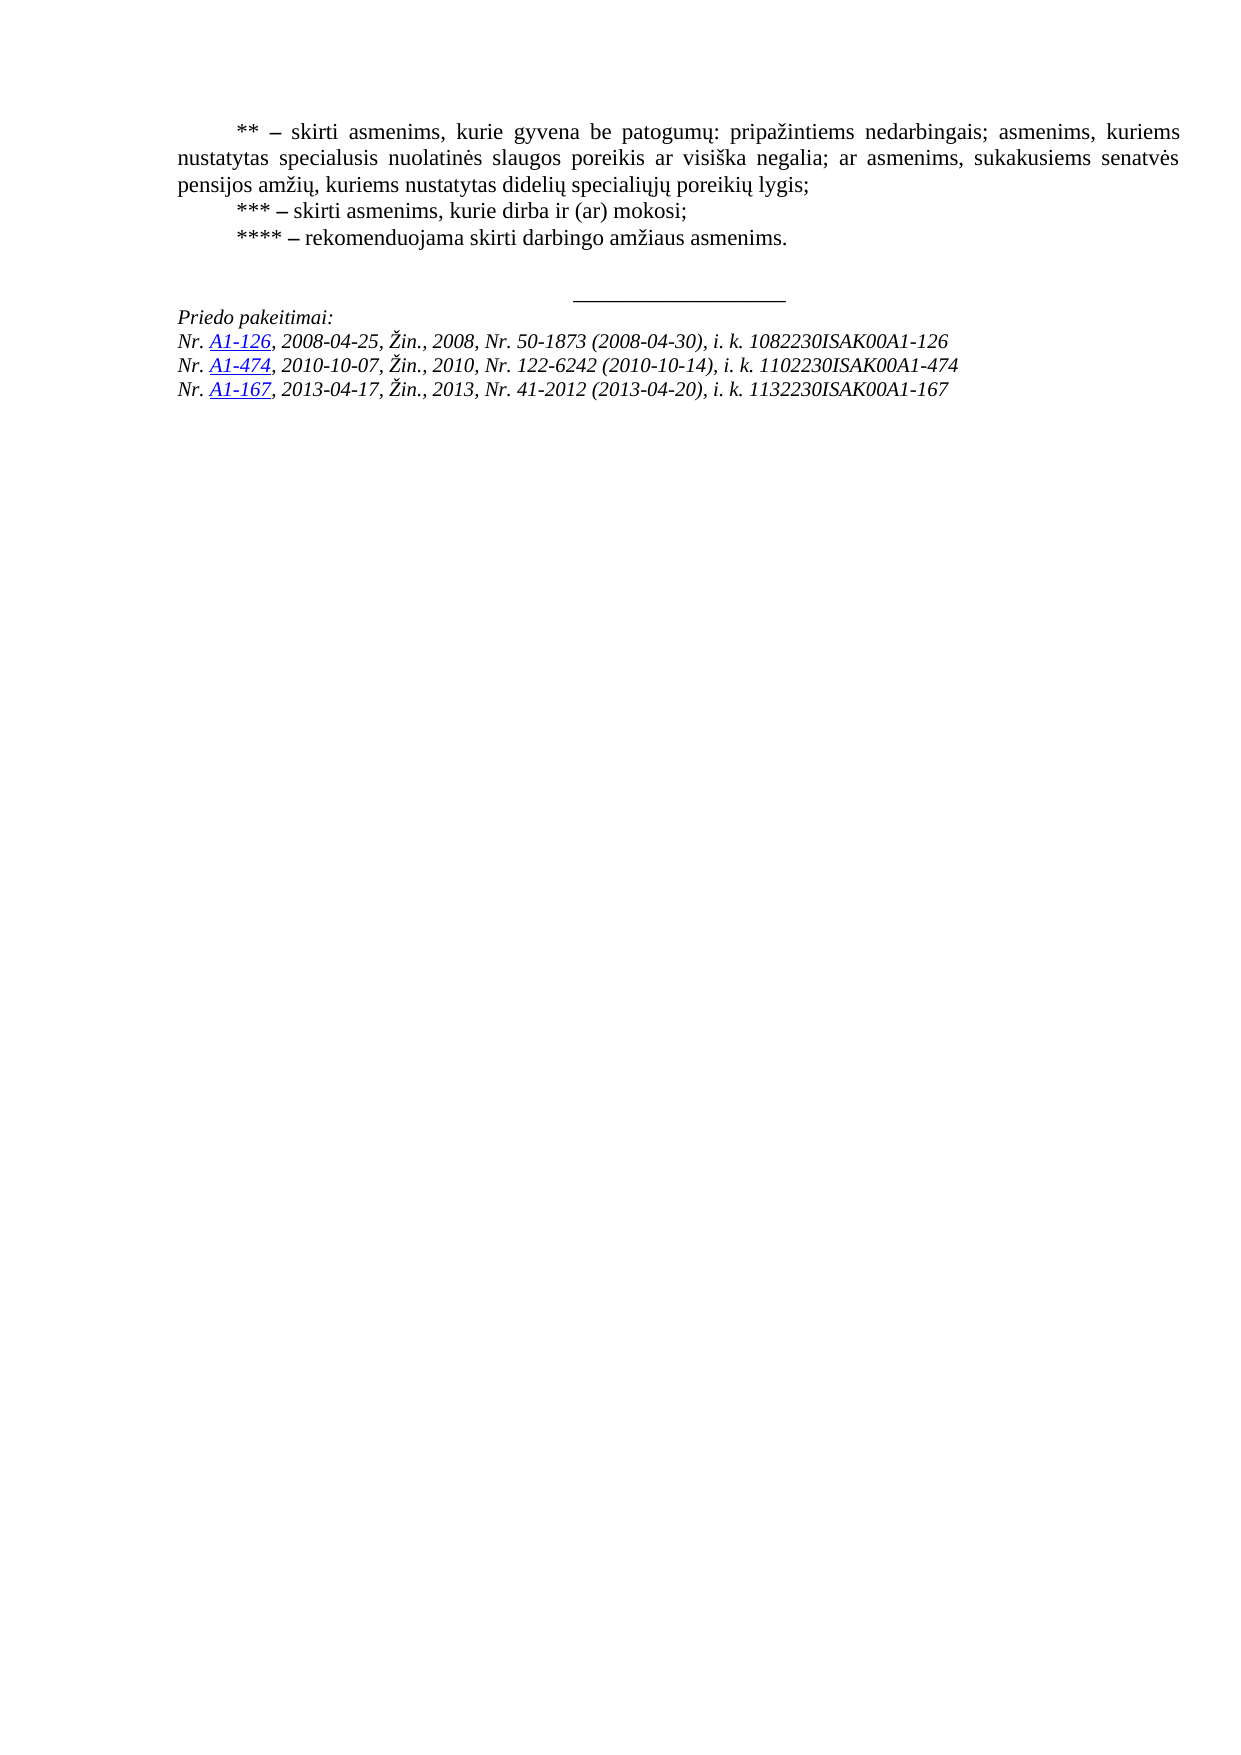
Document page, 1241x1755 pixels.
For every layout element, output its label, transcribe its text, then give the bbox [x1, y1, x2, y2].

text *** – skirti asmenims, kurie dirba ir (ar) mokosi; [177, 197, 1181, 223]
text **** – rekomenduojama skirti darbingo amžiaus asmenims. [177, 223, 1181, 250]
text Priedo pakeitimai: [177, 305, 1181, 329]
text Nr. A1-474, 2010-10-07, Žin., 2010, Nr. 122-6242 (2010-10-14), i. k. 1102230ISAK00A1-474 [177, 353, 1181, 377]
text ** – skirti asmenims, kurie gyvena be patogumų: pripažintiems nedarbingais; asmenims, kuriems nustatytas specialusis nuolatinės slaugos poreikis ar visiška negalia; ar asmenims, sukakusiems senatvės pensijos amžių, kuriems nustatytas didelių specialiųjų poreikių lygis; [177, 118, 1181, 197]
text Nr. A1-167, 2013-04-17, Žin., 2013, Nr. 41-2012 (2013-04-20), i. k. 1132230ISAK00A1-167 [177, 377, 1181, 401]
text _________________ [177, 276, 1181, 305]
text Nr. A1-126, 2008-04-25, Žin., 2008, Nr. 50-1873 (2008-04-30), i. k. 1082230ISAK00A1-126 [177, 329, 1181, 353]
